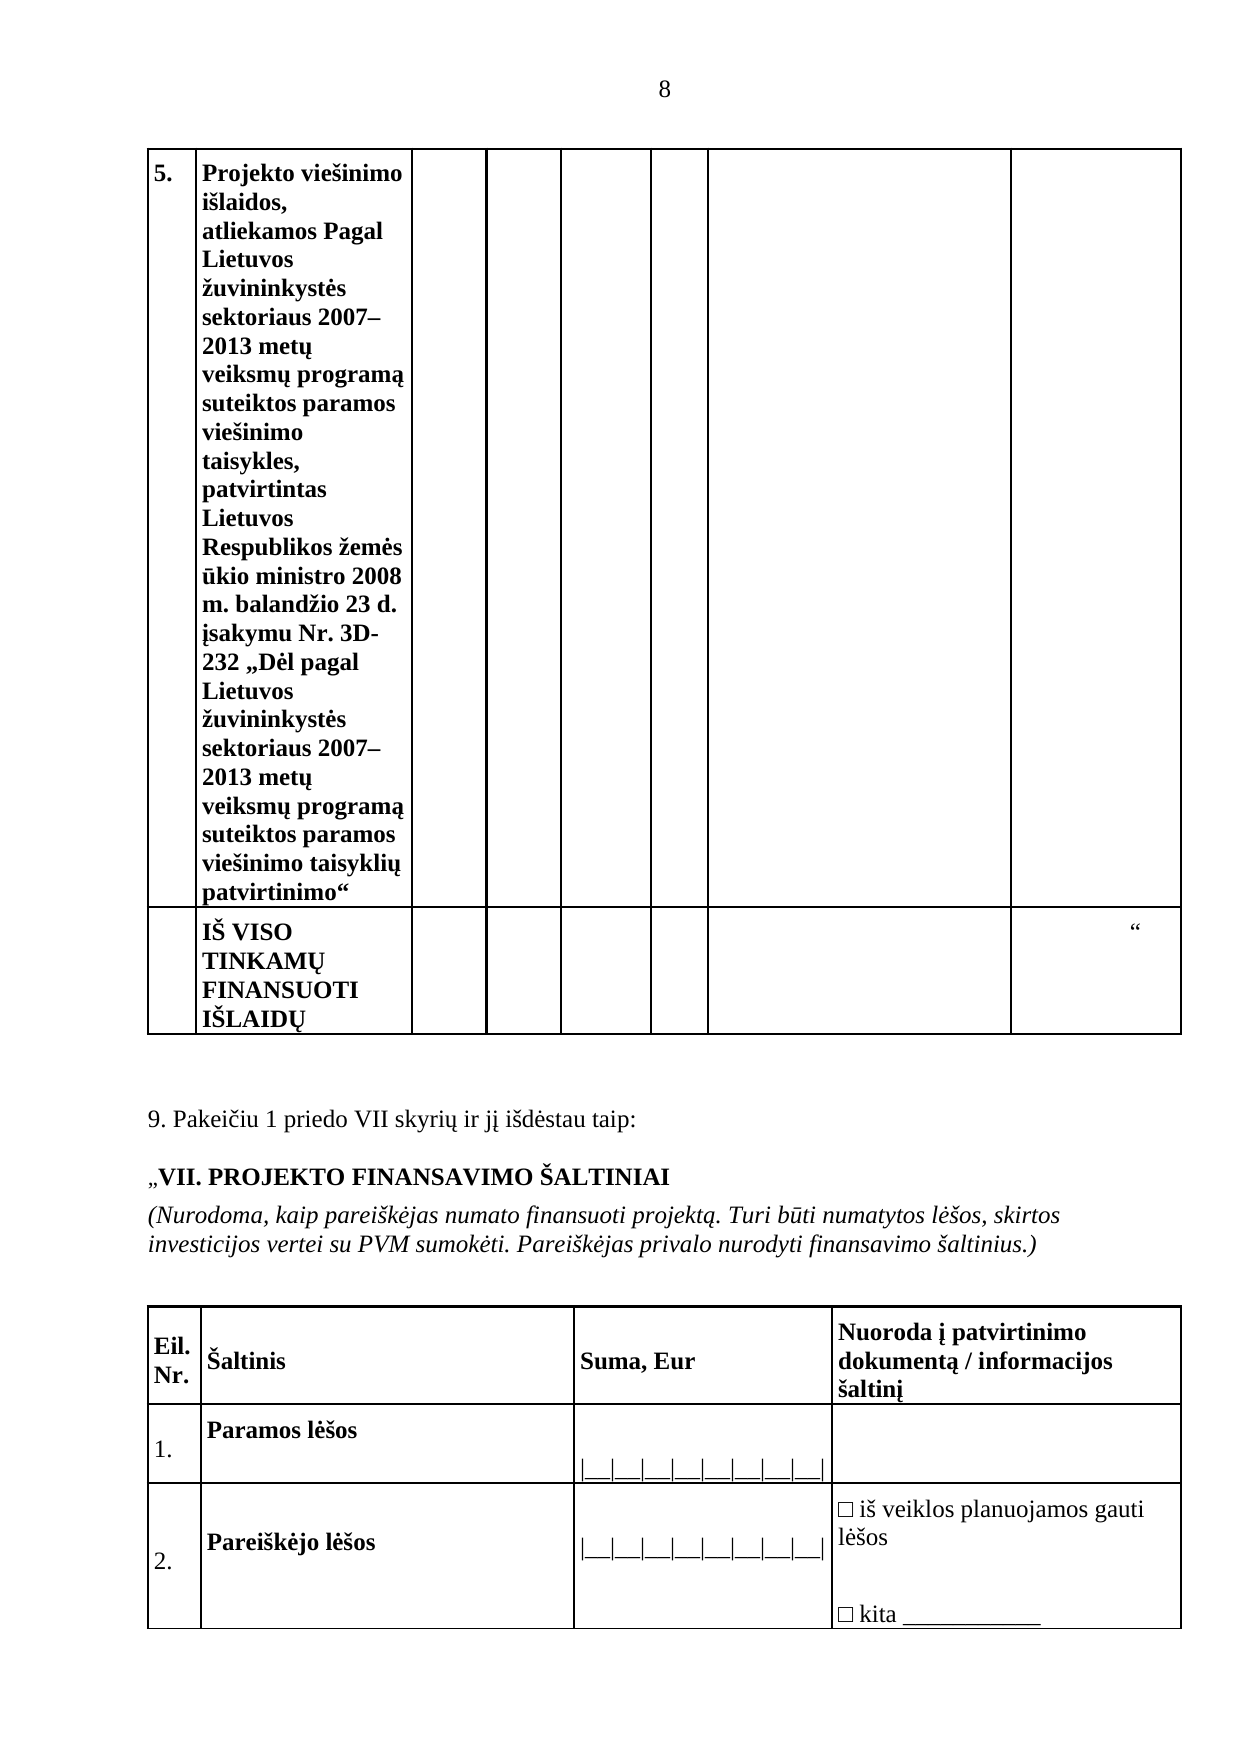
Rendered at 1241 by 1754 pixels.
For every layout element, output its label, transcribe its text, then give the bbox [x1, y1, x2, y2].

table_cell [1012, 150, 1180, 906]
table_cell Pareiškėjo lėšos [202, 1484, 573, 1628]
table_cell [833, 1405, 1180, 1482]
table_header Suma, Eur [575, 1308, 831, 1403]
table_cell Projekto viešinimo išlaidos, atliekamos Pagal Lietuvos žuvininkystės sektoriaus 2007–2013 metų veiksmų programą suteiktos paramos viešinimo taisykles, patvirtintas Lietuvos Respublikos žemės ūkio ministro 2008 m. balandžio 23 d. įsakymu Nr. 3D-232 „Dėl pagal Lietuvos žuvininkystės sektoriaus 2007–2013 metų veiksmų programą suteiktos paramos viešinimo taisyklių patvirtinimo“ [197, 150, 411, 906]
table_cell Paramos lėšos [202, 1405, 573, 1482]
text (Nurodoma, kaip pareiškėjas numato finansuoti projektą. Turi būti numatytos lėšos, skirtos investicijos vertei su PVM sumokėti. Pareiškėjas privalo nurodyti finansavimo šaltinius.) [148, 1200, 1181, 1257]
table_cell 2. [149, 1484, 200, 1628]
table_cell [652, 150, 707, 906]
table_header Nuoroda į patvirtinimo dokumentą / informacijos šaltinį [833, 1308, 1180, 1403]
text 9. Pakeičiu 1 priedo VII skyrių ir jį išdėstau taip: [148, 1104, 1181, 1133]
table_cell IŠ VISO TINKAMŲ FINANSUOTI IŠLAIDŲ [197, 908, 411, 1032]
table_cell 1. [149, 1405, 200, 1482]
table_cell 5. [149, 150, 195, 906]
table_cell |__|__|__|__|__|__|__|__| [575, 1405, 831, 1482]
table_cell [709, 908, 1010, 1032]
table_cell [562, 908, 650, 1032]
table_header Eil. Nr. [149, 1308, 200, 1403]
table_cell [149, 908, 195, 1032]
table_cell [652, 908, 707, 1032]
table_cell [488, 908, 560, 1032]
table_header Šaltinis [202, 1308, 573, 1403]
text „VII. PROJEKTO FINANSAVIMO ŠALTINIAI [148, 1162, 1181, 1190]
table_cell “ [1012, 908, 1180, 1032]
table_cell [488, 150, 560, 906]
table_cell □ iš veiklos planuojamos gauti lėšos □ kita ___________ [833, 1484, 1180, 1628]
table_cell |__|__|__|__|__|__|__|__| [575, 1484, 831, 1628]
table_cell [413, 908, 485, 1032]
table_cell [413, 150, 485, 906]
table_cell [709, 150, 1010, 906]
table_cell [562, 150, 650, 906]
